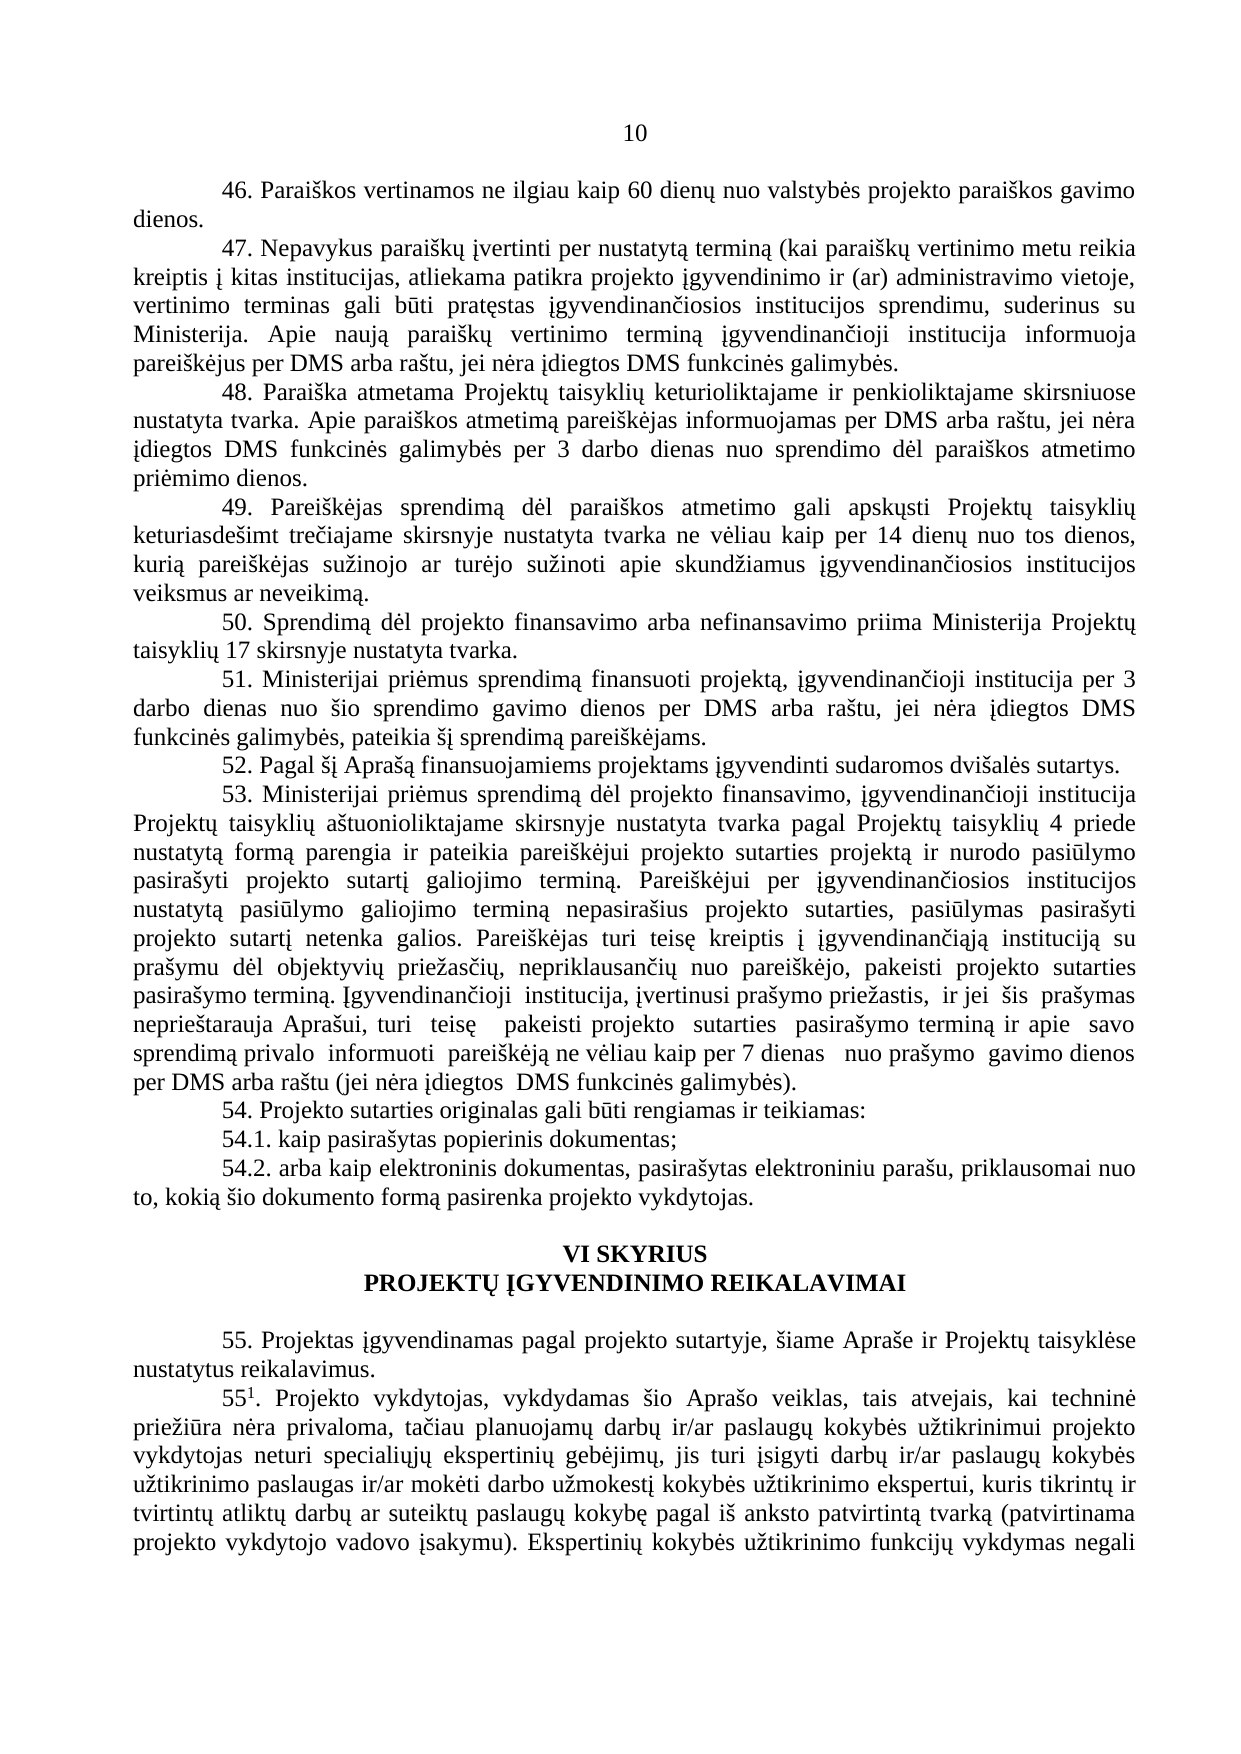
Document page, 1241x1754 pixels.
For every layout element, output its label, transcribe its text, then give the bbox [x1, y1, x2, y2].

text 47. Nepavykus paraiškų įvertinti per nustatytą terminą (kai paraiškų vertinimo metu reikia kreiptis į kitas institucijas, atliekama patikra projekto įgyvendinimo ir (ar) administravimo vietoje, vertinimo terminas gali būti pratęstas įgyvendinančiosios institucijos sprendimu, suderinus su Ministerija. Apie naują paraiškų vertinimo terminą įgyvendinančioji institucija informuoja pareiškėjus per DMS arba raštu, jei nėra įdiegtos DMS funkcinės galimybės. [133, 233, 1137, 377]
text 46. Paraiškos vertinamos ne ilgiau kaip 60 dienų nuo valstybės projekto paraiškos gavimo dienos. [133, 176, 1137, 233]
text VI SKYRIUS [133, 1239, 1137, 1268]
text 49. Pareiškėjas sprendimą dėl paraiškos atmetimo gali apskųsti Projektų taisyklių keturiasdešimt trečiajame skirsnyje nustatyta tvarka ne vėliau kaip per 14 dienų nuo tos dienos, kurią pareiškėjas sužinojo ar turėjo sužinoti apie skundžiamus įgyvendinančiosios institucijos veiksmus ar neveikimą. [133, 492, 1137, 607]
text 55. Projektas įgyvendinamas pagal projekto sutartyje, šiame Apraše ir Projektų taisyklėse nustatytus reikalavimus. [133, 1326, 1137, 1383]
text 54.2. arba kaip elektroninis dokumentas, pasirašytas elektroniniu parašu, priklausomai nuo to, kokią šio dokumento formą pasirenka projekto vykdytojas. [133, 1153, 1137, 1211]
text 54.1. kaip pasirašytas popierinis dokumentas; [133, 1124, 1137, 1153]
text 52. Pagal šį Aprašą finansuojamiems projektams įgyvendinti sudaromos dvišalės sutartys. [133, 751, 1137, 779]
text 53. Ministerijai priėmus sprendimą dėl projekto finansavimo, įgyvendinančioji institucija Projektų taisyklių aštuonioliktajame skirsnyje nustatyta tvarka pagal Projektų taisyklių 4 priede nustatytą formą parengia ir pateikia pareiškėjui projekto sutarties projektą ir nurodo pasiūlymo pasirašyti projekto sutartį galiojimo terminą. Pareiškėjui per įgyvendinančiosios institucijos nustatytą pasiūlymo galiojimo terminą nepasirašius projekto sutarties, pasiūlymas pasirašyti projekto sutartį netenka galios. Pareiškėjas turi teisę kreiptis į įgyvendinančiąją instituciją su prašymu dėl objektyvių priežasčių, nepriklausančių nuo pareiškėjo, pakeisti projekto sutarties pasirašymo terminą. Įgyvendinančioji institucija, įvertinusi prašymo priežastis, ir jei šis prašymas neprieštarauja Aprašui, turi teisę pakeisti projekto sutarties pasirašymo terminą ir apie savo sprendimą privalo informuoti pareiškėją ne vėliau kaip per 7 dienas nuo prašymo gavimo dienos per DMS arba raštu (jei nėra įdiegtos DMS funkcinės galimybės). [133, 779, 1137, 1096]
text 48. Paraiška atmetama Projektų taisyklių keturioliktajame ir penkioliktajame skirsniuose nustatyta tvarka. Apie paraiškos atmetimą pareiškėjas informuojamas per DMS arba raštu, jei nėra įdiegtos DMS funkcinės galimybės per 3 darbo dienas nuo sprendimo dėl paraiškos atmetimo priėmimo dienos. [133, 377, 1137, 492]
text PROJEKTŲ ĮGYVENDINIMO REIKALAVIMAI [133, 1268, 1137, 1297]
text 551. Projekto vykdytojas, vykdydamas šio Aprašo veiklas, tais atvejais, kai techninė priežiūra nėra privaloma, tačiau planuojamų darbų ir/ar paslaugų kokybės užtikrinimui projekto vykdytojas neturi specialiųjų ekspertinių gebėjimų, jis turi įsigyti darbų ir/ar paslaugų kokybės užtikrinimo paslaugas ir/ar mokėti darbo užmokestį kokybės užtikrinimo ekspertui, kuris tikrintų ir tvirtintų atliktų darbų ar suteiktų paslaugų kokybę pagal iš anksto patvirtintą tvarką (patvirtinama projekto vykdytojo vadovo įsakymu). Ekspertinių kokybės užtikrinimo funkcijų vykdymas negali [133, 1383, 1137, 1556]
text 50. Sprendimą dėl projekto finansavimo arba nefinansavimo priima Ministerija Projektų taisyklių 17 skirsnyje nustatyta tvarka. [133, 607, 1137, 664]
text 54. Projekto sutarties originalas gali būti rengiamas ir teikiamas: [133, 1096, 1137, 1124]
text 51. Ministerijai priėmus sprendimą finansuoti projektą, įgyvendinančioji institucija per 3 darbo dienas nuo šio sprendimo gavimo dienos per DMS arba raštu, jei nėra įdiegtos DMS funkcinės galimybės, pateikia šį sprendimą pareiškėjams. [133, 664, 1137, 751]
